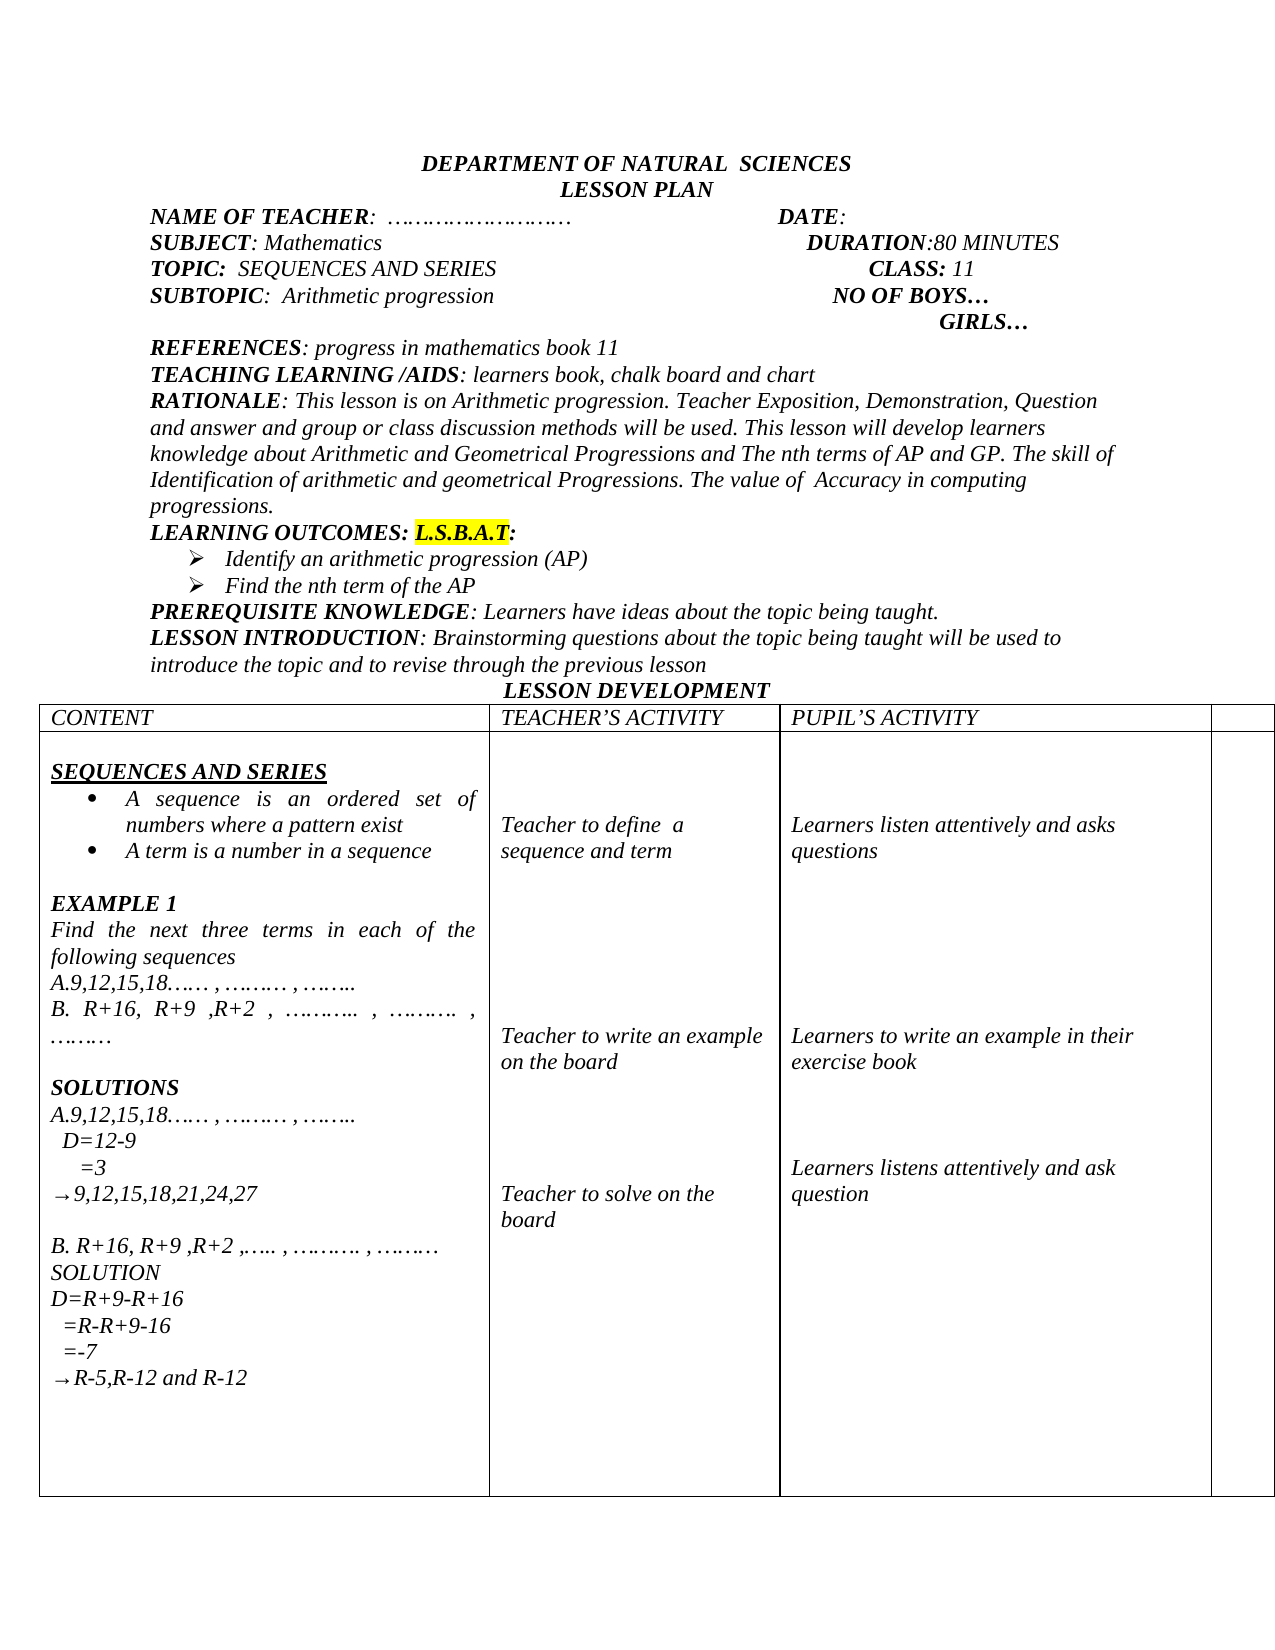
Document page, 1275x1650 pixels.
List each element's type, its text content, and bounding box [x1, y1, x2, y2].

text LEARNING OUTCOMES: L.S.B.A.T: [150, 519, 1125, 545]
table_header TEACHER’S ACTIVITY [490, 705, 779, 731]
table_cell Learners listen attentively and asks questions Learners to write an example in their exercise book Learners listens attentively and ask question [781, 732, 1211, 1496]
text DEPARTMENT OF NATURAL SCIENCES [150, 150, 1125, 176]
text LESSON DEVELOPMENT [150, 677, 1125, 703]
table_header CONTENT [40, 705, 489, 731]
list Find the nth term of the AP [187, 572, 1125, 598]
text LESSON INTRODUCTION: Brainstorming questions about the topic being taught will be used to introduce the topic and to revise through the previous lesson [150, 624, 1125, 677]
text REFERENCES: progress in mathematics book 11 [150, 334, 1125, 361]
text PREREQUISITE KNOWLEDGE: Learners have ideas about the topic being taught. [150, 598, 1125, 624]
text SUBJECT: Mathematics DURATION:80 MINUTES [150, 229, 1125, 255]
text LESSON PLAN [150, 176, 1125, 203]
text TOPIC: SEQUENCES AND SERIES CLASS: 11 [150, 255, 1125, 282]
table_header PUPIL’S ACTIVITY [781, 705, 1211, 731]
list Identify an arithmetic progression (AP) [187, 545, 1125, 572]
text RATIONALE: This lesson is on Arithmetic progression. Teacher Exposition, Demonstration, Question and answer and group or class discussion methods will be used. This lesson will develop learners knowledge about Arithmetic and Geometrical Progressions and The nth terms of AP and GP. The skill of Identification of arithmetic and geometrical Progressions. The value of Accuracy in computing progressions. [150, 387, 1125, 519]
text GIRLS… [150, 308, 1125, 334]
text SUBTOPIC: Arithmetic progression NO OF BOYS… [150, 282, 1125, 308]
text NAME OF TEACHER: ……………………… DATE: [150, 203, 1125, 229]
table_cell Teacher to define a sequence and term Teacher to write an example on the board Teacher to solve on the board [490, 732, 779, 1496]
text TEACHING LEARNING /AIDS: learners book, chalk board and chart [150, 361, 1125, 387]
table_cell [1212, 732, 1274, 1496]
table_cell SEQUENCES AND SERIES A sequence is an ordered set of numbers where a pattern exist A term is a number in a sequence EXAMPLE 1 Find the next three terms in each of the following sequences A.9,12,15,18…… , ……… , …….. B. R+16, R+9 ,R+2 , ……….. , ………. , ……… SOLUTIONS A.9,12,15,18…… , ……… , …….. D=12-9 =3 →9,12,15,18,21,24,27 B. R+16, R+9 ,R+2 ,….. , ………. , ……… SOLUTION D=R+9-R+16 =R-R+9-16 =-7 →R-5,R-12 and R-12 [40, 732, 489, 1496]
table_header [1212, 705, 1274, 731]
